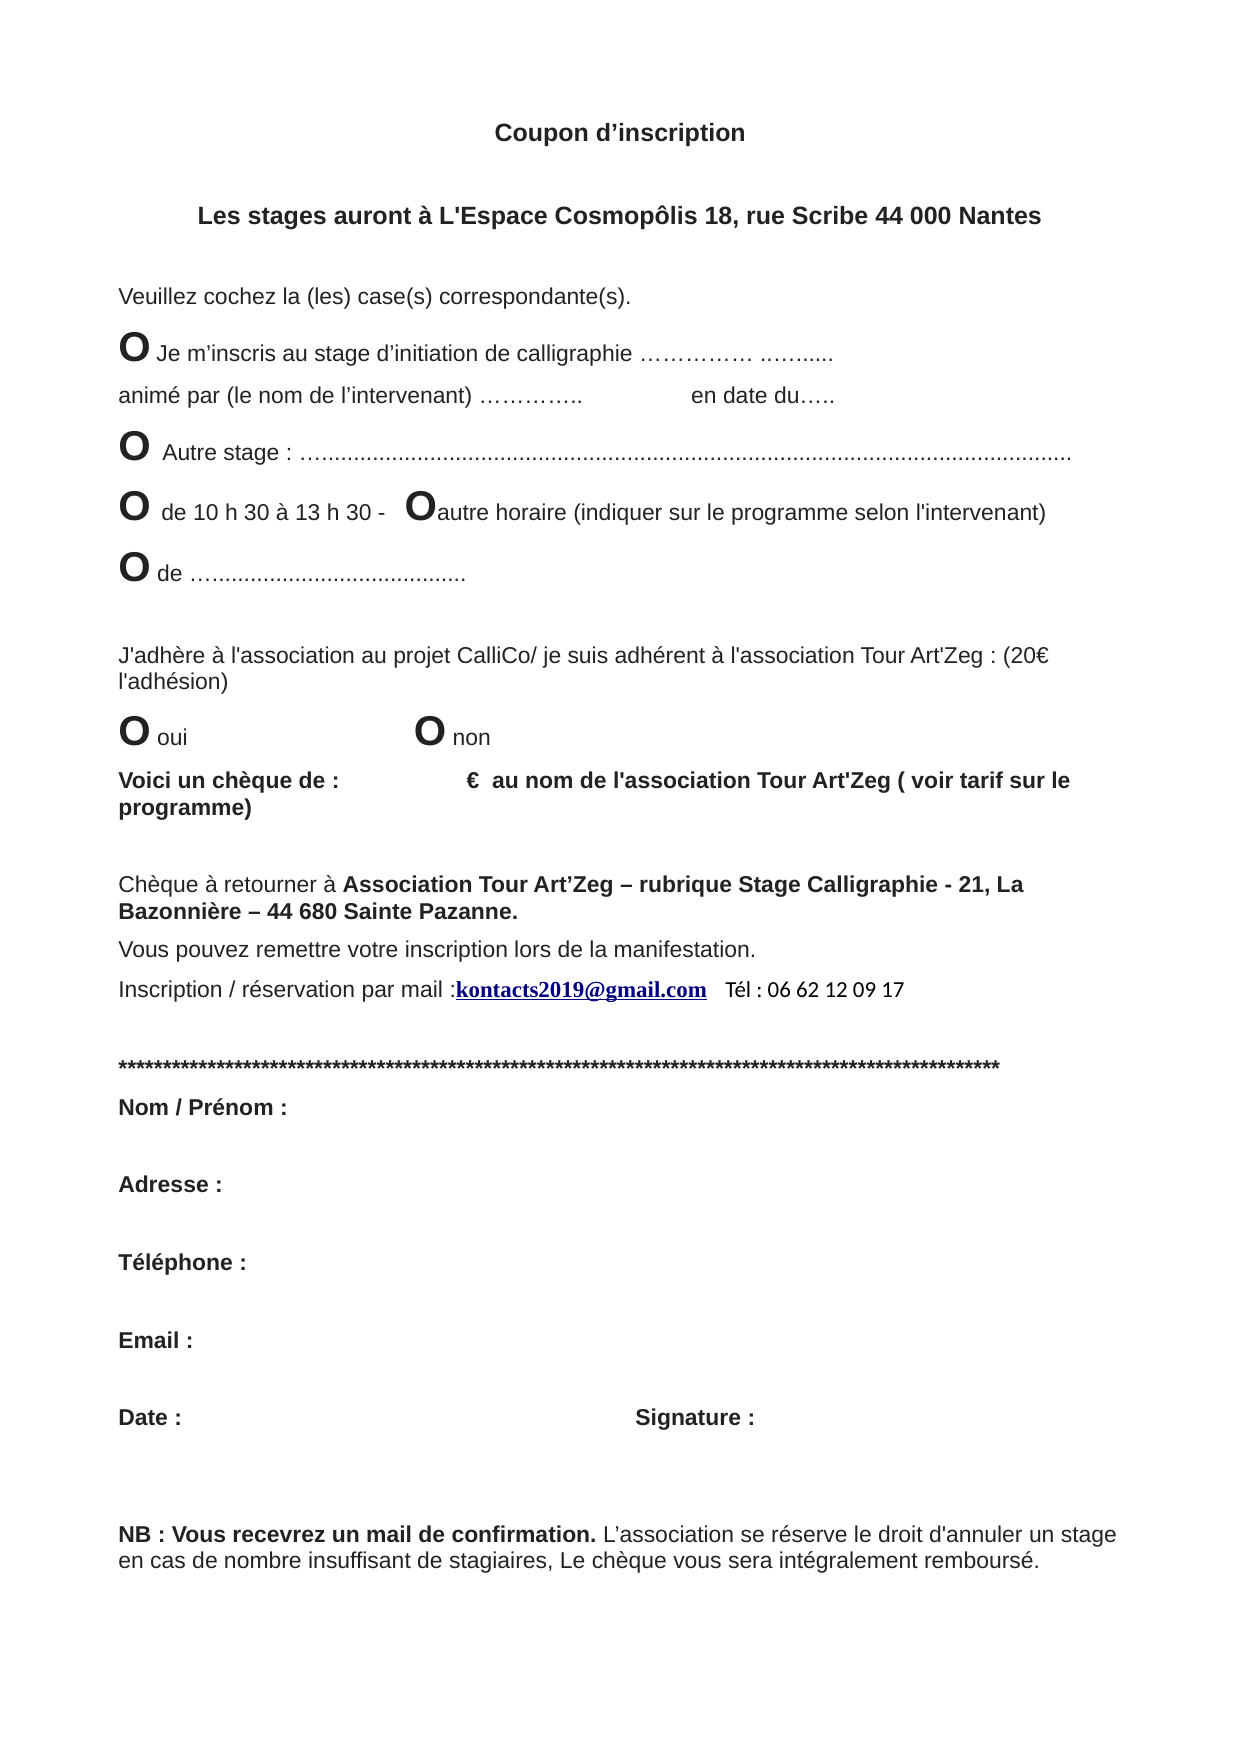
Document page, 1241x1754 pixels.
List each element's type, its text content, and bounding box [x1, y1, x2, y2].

text J'adhère à l'association au projet CalliCo/ je suis adhérent à l'association Tour Art'Zeg : (20€ l'adhésion) [118, 642, 1122, 694]
text O de …........................................ [118, 542, 1122, 590]
text Date : Signature : [118, 1404, 1122, 1431]
text O Autre stage : …...................................................................................................................... [118, 421, 1122, 469]
text NB : Vous recevrez un mail de confirmation. L’association se réserve le droit d'annuler un stage en cas de nombre insuffisant de stagiaires, Le chèque vous sera intégralement remboursé. [118, 1521, 1122, 1574]
text Coupon d’inscription [118, 118, 1122, 147]
text Nom / Prénom : [118, 1093, 1122, 1120]
text Voici un chèque de : € au nom de l'association Tour Art'Zeg ( voir tarif sur le programme) [118, 767, 1122, 820]
text Email : [118, 1327, 1122, 1353]
text animé par (le nom de l’intervenant) ………….. en date du….. [118, 382, 1122, 409]
text Chèque à retourner à Association Tour Art’Zeg – rubrique Stage Calligraphie - 21, La Bazonnière – 44 680 Sainte Pazanne. [118, 871, 1122, 924]
text Veuillez cochez la (les) case(s) correspondante(s). [118, 283, 1122, 309]
text *************************************************************************************************** [118, 1055, 1122, 1081]
text Vous pouvez remettre votre inscription lors de la manifestation. [118, 936, 1122, 963]
text Les stages auront à L'Espace Cosmopôlis 18, rue Scribe 44 000 Nantes [118, 201, 1122, 229]
text Inscription / réservation par mail :kontacts2019@gmail.com Tél : 06 62 12 09 17 [118, 975, 1122, 1003]
text O Je m’inscris au stage d’initiation de calligraphie …………… ..…...... [118, 322, 1122, 370]
text Adresse : [118, 1171, 1122, 1198]
text O oui O non [118, 707, 1122, 755]
text Téléphone : [118, 1249, 1122, 1275]
text O de 10 h 30 à 13 h 30 - Oautre horaire (indiquer sur le programme selon l'intervenant) [118, 482, 1122, 530]
